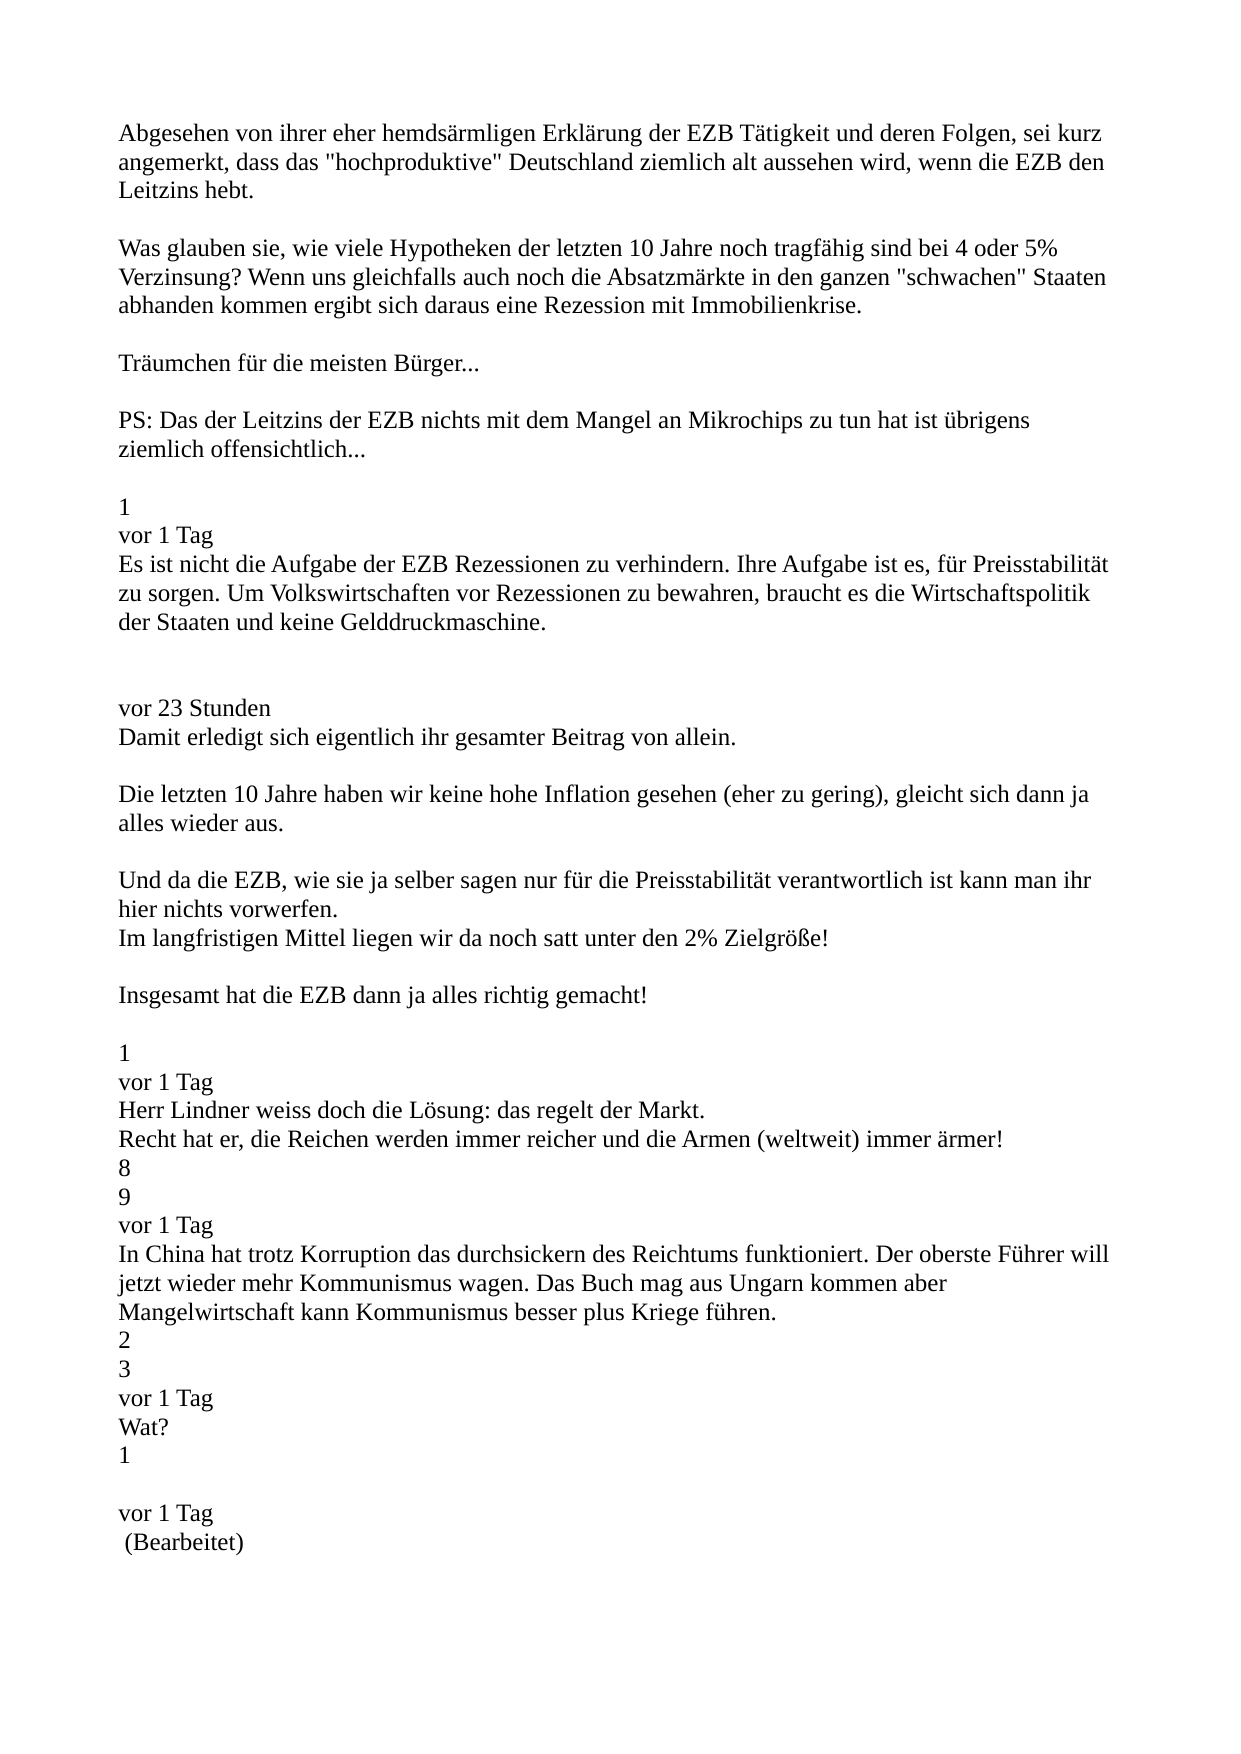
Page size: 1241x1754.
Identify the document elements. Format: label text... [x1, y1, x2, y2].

text Träumchen für die meisten Bürger... [118, 348, 1122, 377]
text 9 [118, 1182, 1122, 1211]
text Im langfristigen Mittel liegen wir da noch satt unter den 2% Zielgröße! [118, 923, 1122, 952]
text In China hat trotz Korruption das durchsickern des Reichtums funktioniert. Der oberste Führer will jetzt wieder mehr Kommunismus wagen. Das Buch mag aus Ungarn kommen aber Mangelwirtschaft kann Kommunismus besser plus Kriege führen. [118, 1239, 1122, 1326]
text PS: Das der Leitzins der EZB nichts mit dem Mangel an Mikrochips zu tun hat ist übrigens ziemlich offensichtlich... [118, 406, 1122, 463]
text vor 1 Tag [118, 1498, 1122, 1527]
text vor 1 Tag [118, 521, 1122, 549]
text 1 [118, 1441, 1122, 1469]
text 1 [118, 492, 1122, 521]
text vor 1 Tag [118, 1383, 1122, 1412]
text Damit erledigt sich eigentlich ihr gesamter Beitrag von allein. [118, 722, 1122, 751]
text vor 1 Tag [118, 1067, 1122, 1096]
text Herr Lindner weiss doch die Lösung: das regelt der Markt. [118, 1096, 1122, 1124]
text 2 [118, 1326, 1122, 1354]
text Wat? [118, 1412, 1122, 1441]
text 1 [118, 1038, 1122, 1067]
text Insgesamt hat die EZB dann ja alles richtig gemacht! [118, 981, 1122, 1009]
text Recht hat er, die Reichen werden immer reicher und die Armen (weltweit) immer ärmer! [118, 1124, 1122, 1153]
text vor 1 Tag [118, 1211, 1122, 1239]
text vor 23 Stunden [118, 693, 1122, 722]
text Die letzten 10 Jahre haben wir keine hohe Inflation gesehen (eher zu gering), gleicht sich dann ja alles wieder aus. [118, 779, 1122, 837]
text Abgesehen von ihrer eher hemdsärmligen Erklärung der EZB Tätigkeit und deren Folgen, sei kurz angemerkt, dass das "hochproduktive" Deutschland ziemlich alt aussehen wird, wenn die EZB den Leitzins hebt. [118, 118, 1122, 204]
text (Bearbeitet) [118, 1527, 1122, 1556]
text 8 [118, 1153, 1122, 1182]
text Und da die EZB, wie sie ja selber sagen nur für die Preisstabilität verantwortlich ist kann man ihr hier nichts vorwerfen. [118, 866, 1122, 923]
text 3 [118, 1354, 1122, 1383]
text Was glauben sie, wie viele Hypotheken der letzten 10 Jahre noch tragfähig sind bei 4 oder 5% Verzinsung? Wenn uns gleichfalls auch noch die Absatzmärkte in den ganzen "schwachen" Staaten abhanden kommen ergibt sich daraus eine Rezession mit Immobilienkrise. [118, 233, 1122, 319]
text Es ist nicht die Aufgabe der EZB Rezessionen zu verhindern. Ihre Aufgabe ist es, für Preisstabilität zu sorgen. Um Volkswirtschaften vor Rezessionen zu bewahren, braucht es die Wirtschaftspolitik der Staaten und keine Gelddruckmaschine. [118, 549, 1122, 636]
